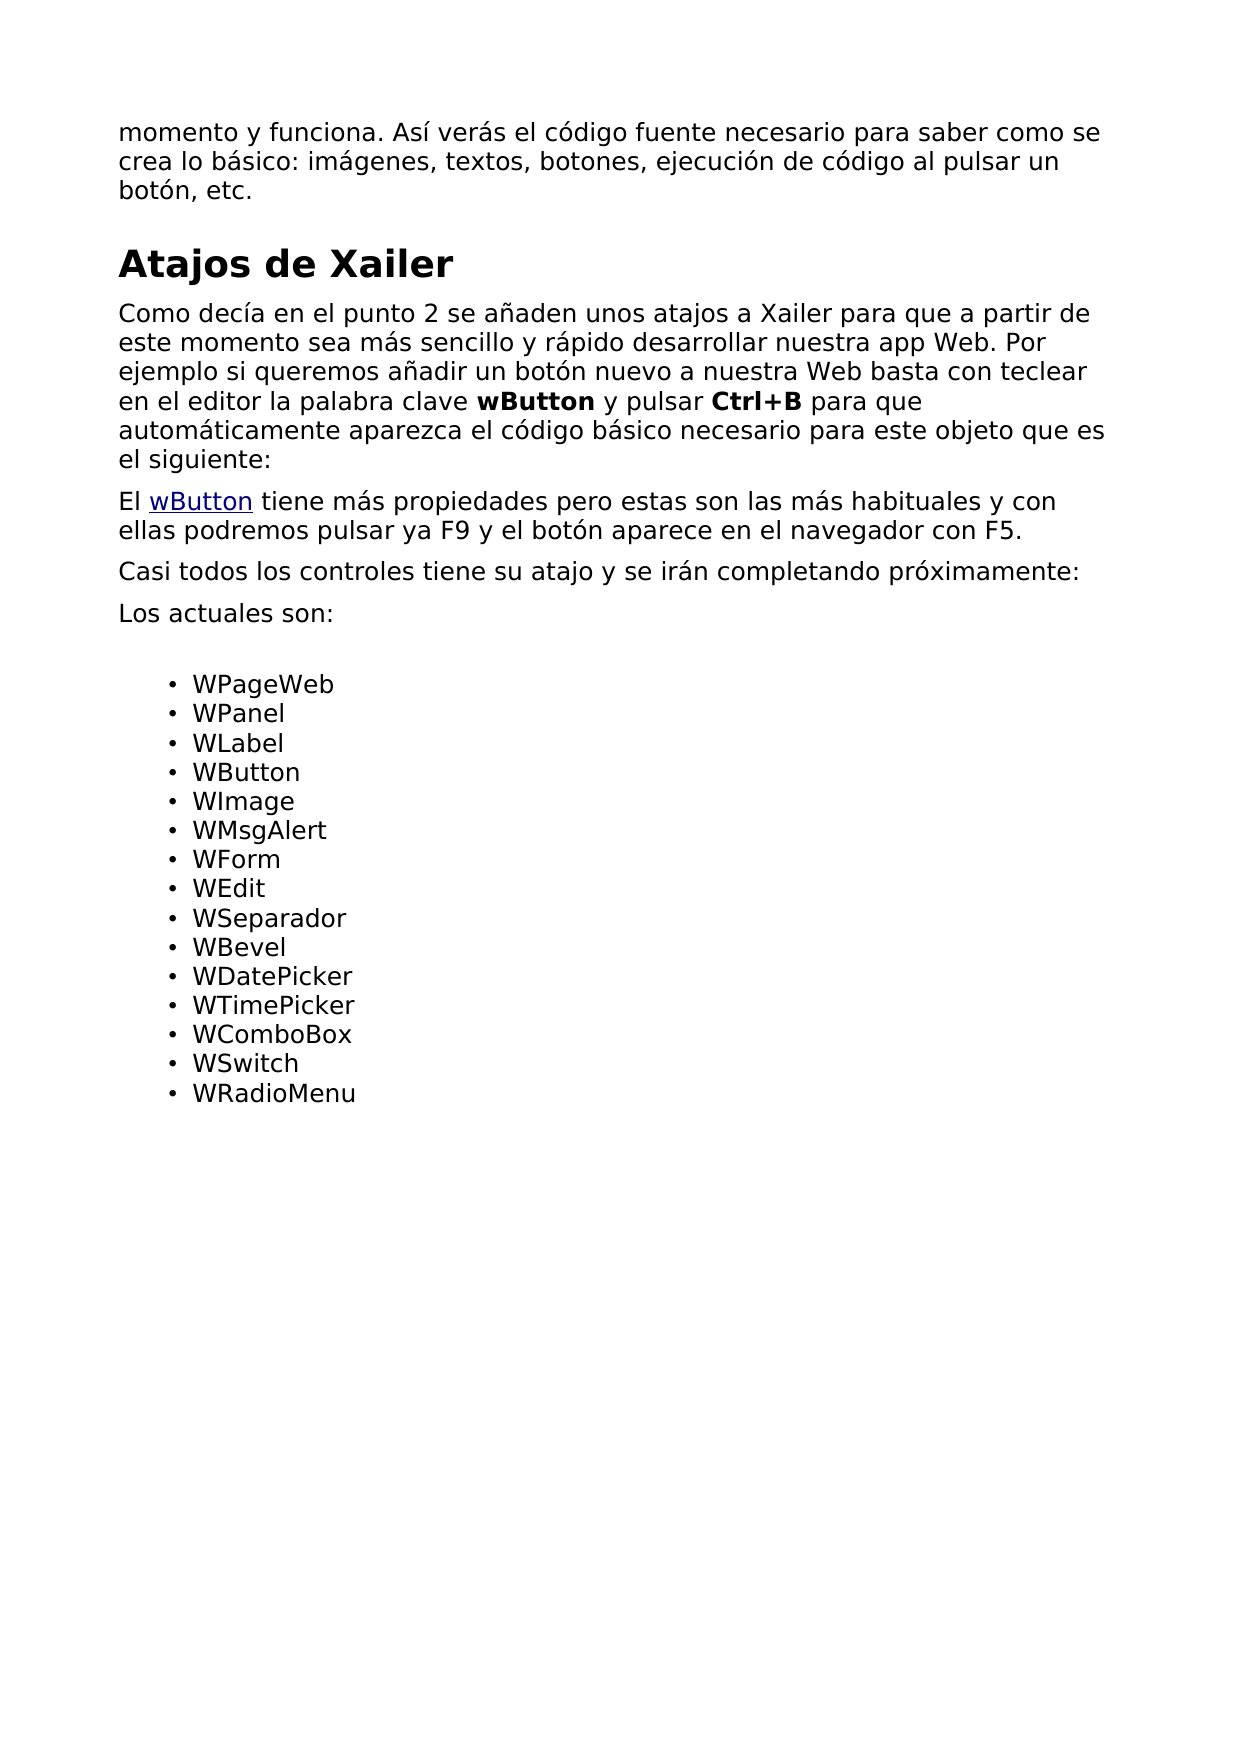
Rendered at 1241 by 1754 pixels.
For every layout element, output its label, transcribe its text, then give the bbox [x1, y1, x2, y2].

list WTimePicker [177, 991, 1122, 1020]
list WPanel [177, 699, 1122, 729]
list WLabel [177, 729, 1122, 758]
list WRadioMenu [177, 1079, 1122, 1108]
list WSeparador [177, 904, 1122, 933]
list WDatePicker [177, 962, 1122, 991]
list WForm [177, 845, 1122, 874]
list WImage [177, 787, 1122, 816]
list WPageWeb [177, 670, 1122, 699]
text Como decía en el punto 2 se añaden unos atajos a Xailer para que a partir de este momento sea más sencillo y rápido desarrollar nuestra app Web. Por ejemplo si queremos añadir un botón nuevo a nuestra Web basta con teclear en el editor la palabra clave wButton y pulsar Ctrl+B para que automáticamente aparezca el código básico necesario para este objeto que es el siguiente: [118, 299, 1122, 474]
list WMsgAlert [177, 816, 1122, 845]
text El wButton tiene más propiedades pero estas son las más habituales y con ellas podremos pulsar ya F9 y el botón aparece en el navegador con F5. [118, 487, 1122, 545]
text Los actuales son: [118, 599, 1122, 628]
list WBevel [177, 933, 1122, 962]
text Casi todos los controles tiene su atajo y se irán completando próximamente: [118, 558, 1122, 587]
list WSwitch [177, 1049, 1122, 1079]
text momento y funciona. Así verás el código fuente necesario para saber como se crea lo básico: imágenes, textos, botones, ejecución de código al pulsar un botón, etc. [118, 118, 1122, 206]
list WButton [177, 758, 1122, 787]
list WEdit [177, 874, 1122, 904]
subtitle Atajos de Xailer [118, 243, 1122, 287]
list WComboBox [177, 1020, 1122, 1049]
